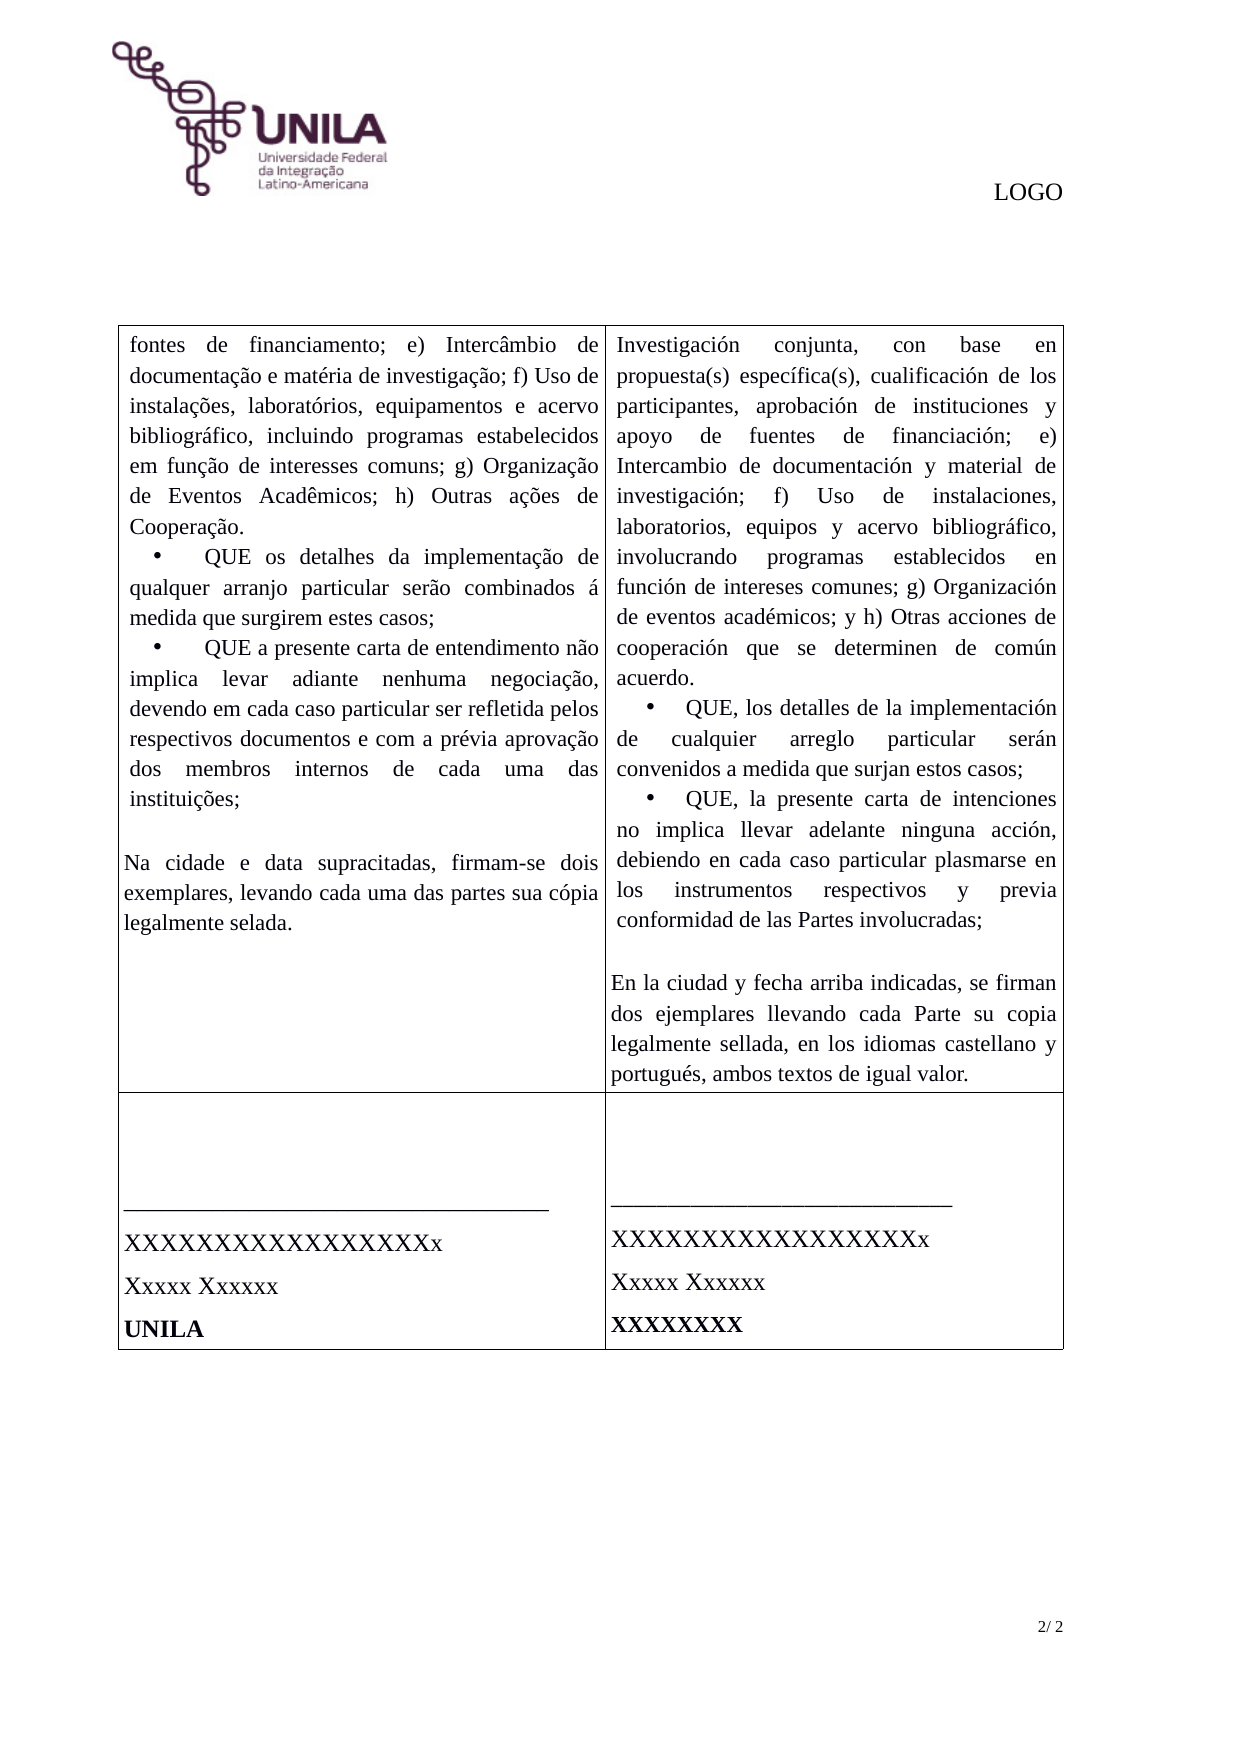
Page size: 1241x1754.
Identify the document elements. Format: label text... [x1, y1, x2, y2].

table_cell ______________________________ XXXXXXXXXXXXXXXXXx Xxxxx Xxxxxx XXXXXXXX [606, 1093, 1063, 1348]
table_header Investigación conjunta, con base en propuesta(s) específica(s), cualificación de los participantes, aprobación de instituciones y apoyo de fuentes de financiación; e) Intercambio de documentación y material de investigación; f) Uso de instalaciones, laboratorios, equipos y acervo bibliográfico, involucrando programas establecidos en función de intereses comunes; g) Organización de eventos académicos; y h) Otras acciones de cooperación que se determinen de común acuerdo. QUE, los detalles de la implementación de cualquier arreglo particular serán convenidos a medida que surjan estos casos; QUE, la presente carta de intenciones no implica llevar adelante ninguna acción, debiendo en cada caso particular plasmarse en los instrumentos respectivos y previa conformidad de las Partes involucradas; En la ciudad y fecha arriba indicadas, se firman dos ejemplares llevando cada Parte su copia legalmente sellada, en los idiomas castellano y portugués, ambos textos de igual valor. [606, 326, 1063, 1092]
table_cell __________________________________ XXXXXXXXXXXXXXXXXx Xxxxx Xxxxxx UNILA [119, 1093, 605, 1348]
table_header fontes de financiamento; e) Intercâmbio de documentação e matéria de investigação; f) Uso de instalações, laboratórios, equipamentos e acervo bibliográfico, incluindo programas estabelecidos em função de interesses comuns; g) Organização de Eventos Acadêmicos; h) Outras ações de Cooperação. QUE os detalhes da implementação de qualquer arranjo particular serão combinados á medida que surgirem estes casos; QUE a presente carta de entendimento não implica levar adiante nenhuma negociação, devendo em cada caso particular ser refletida pelos respectivos documentos e com a prévia aprovação dos membros internos de cada uma das instituições; Na cidade e data supracitadas, firmam-se dois exemplares, levando cada uma das partes sua cópia legalmente selada. [119, 326, 605, 1092]
picture [112, 41, 388, 196]
